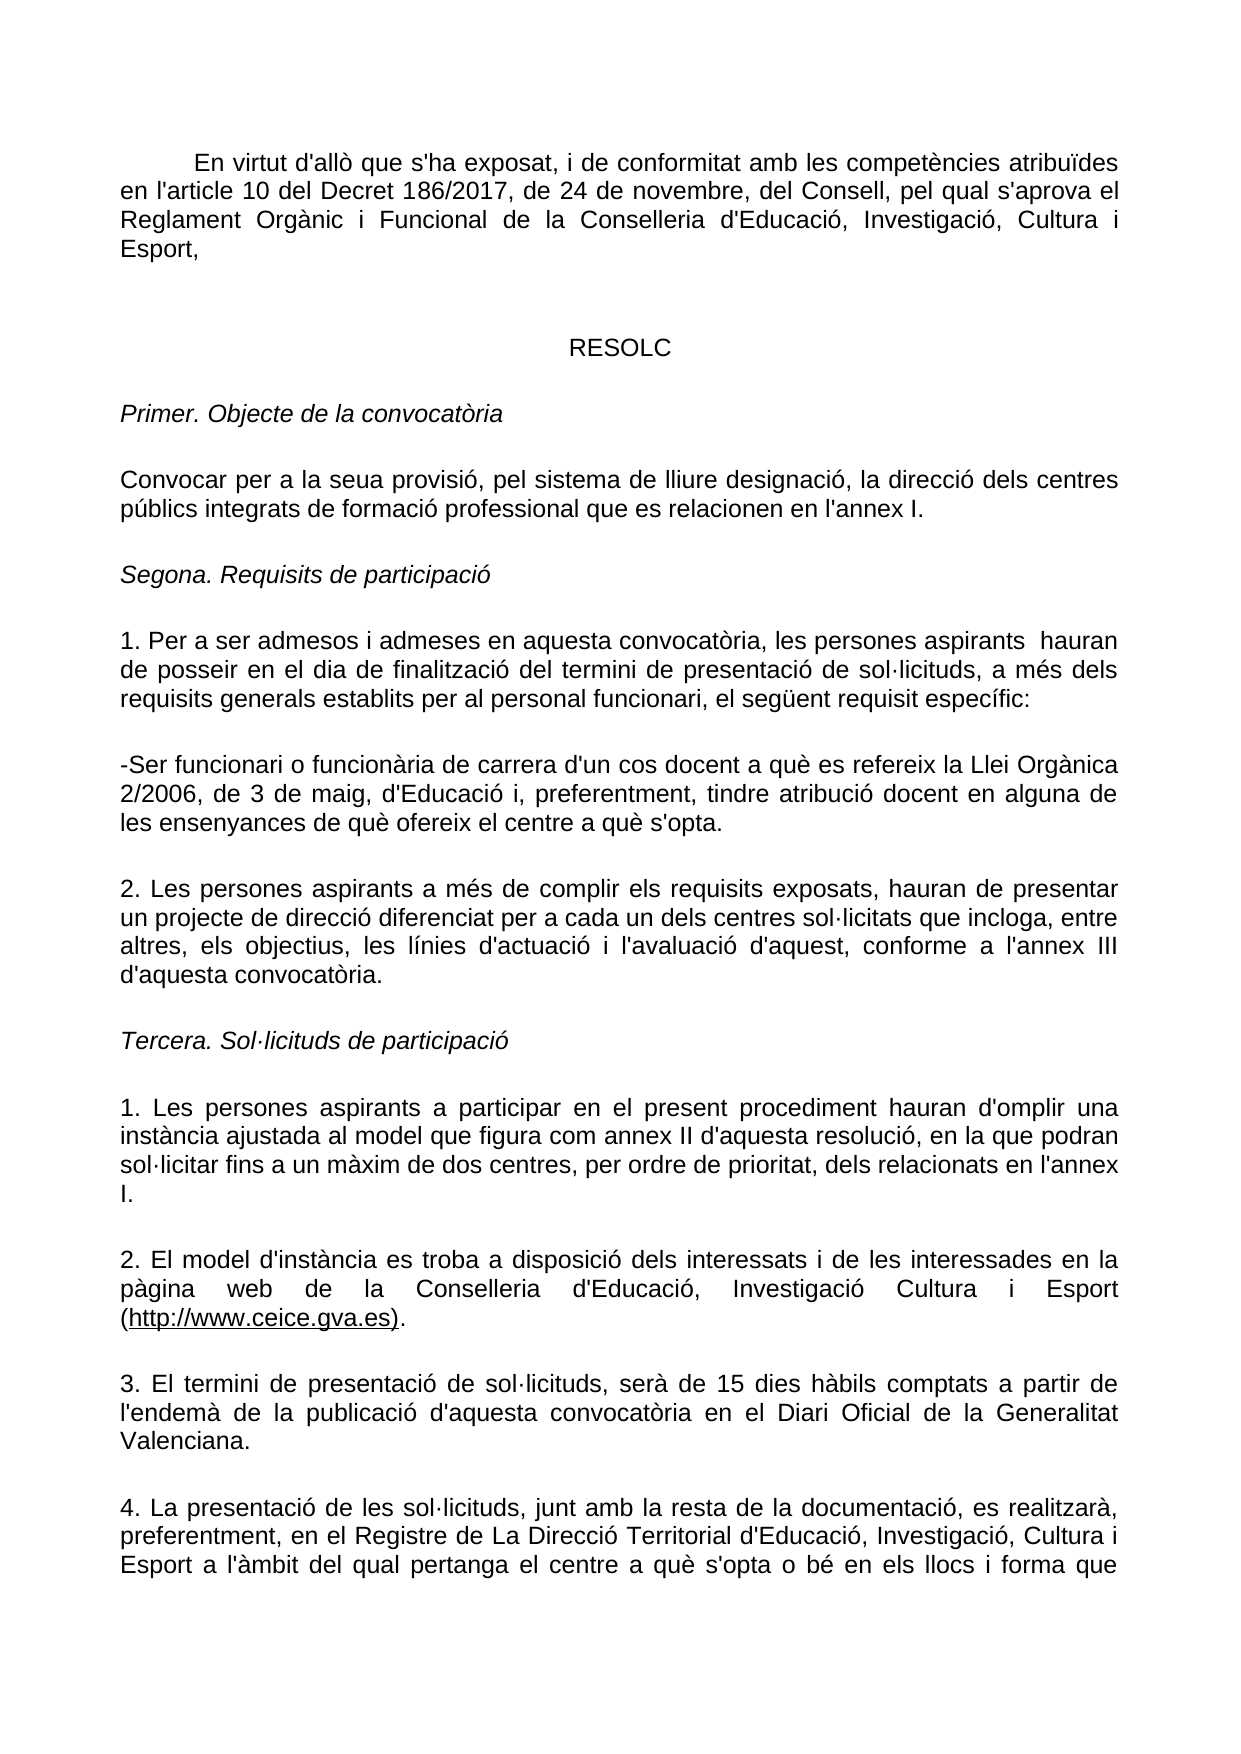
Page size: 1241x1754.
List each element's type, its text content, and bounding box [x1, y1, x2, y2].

text -Ser funcionari o funcionària de carrera d'un cos docent a què es refereix la Llei Orgànica 2/2006, de 3 de maig, d'Educació i, preferentment, tindre atribució docent en alguna de les ensenyances de què ofereix el centre a què s'opta. [120, 750, 1120, 836]
text Segona. Requisits de participació [120, 560, 1120, 589]
text 4. La presentació de les sol·licituds, junt amb la resta de la documentació, es realitzarà, preferentment, en el Registre de La Direcció Territorial d'Educació, Investigació, Cultura i Esport a l'àmbit del qual pertanga el centre a què s'opta o bé en els llocs i forma que [120, 1493, 1120, 1579]
text 2. El model d'instància es troba a disposició dels interessats i de les interessades en la pàgina web de la Conselleria d'Educació, Investigació Cultura i Esport (http://www.ceice.gva.es). [120, 1245, 1120, 1331]
text 2. Les persones aspirants a més de complir els requisits exposats, hauran de presentar un projecte de direcció diferenciat per a cada un dels centres sol·licitats que incloga, entre altres, els objectius, les línies d'actuació i l'avaluació d'aquest, conforme a l'annex III d'aquesta convocatòria. [120, 874, 1120, 989]
text RESOLC [120, 333, 1120, 361]
text En virtut d'allò que s'ha exposat, i de conformitat amb les competències atribuïdes en l'article 10 del Decret 186/2017, de 24 de novembre, del Consell, pel qual s'aprova el Reglament Orgànic i Funcional de la Conselleria d'Educació, Investigació, Cultura i Esport, [120, 148, 1120, 263]
text Convocar per a la seua provisió, pel sistema de lliure designació, la direcció dels centres públics integrats de formació professional que es relacionen en l'annex I. [120, 465, 1120, 523]
text 3. El termini de presentació de sol·licituds, serà de 15 dies hàbils comptats a partir de l'endemà de la publicació d'aquesta convocatòria en el Diari Oficial de la Generalitat Valenciana. [120, 1369, 1120, 1455]
text Primer. Objecte de la convocatòria [120, 399, 1120, 428]
text 1. Per a ser admesos i admeses en aquesta convocatòria, les persones aspirants hauran de posseir en el dia de finalització del termini de presentació de sol·licituds, a més dels requisits generals establits per al personal funcionari, el següent requisit específic: [120, 626, 1120, 713]
text 1. Les persones aspirants a participar en el present procediment hauran d'omplir una instància ajustada al model que figura com annex II d'aquesta resolució, en la que podran sol·licitar fins a un màxim de dos centres, per ordre de prioritat, dels relacionats en l'annex I. [120, 1093, 1120, 1208]
text Tercera. Sol·licituds de participació [120, 1026, 1120, 1055]
